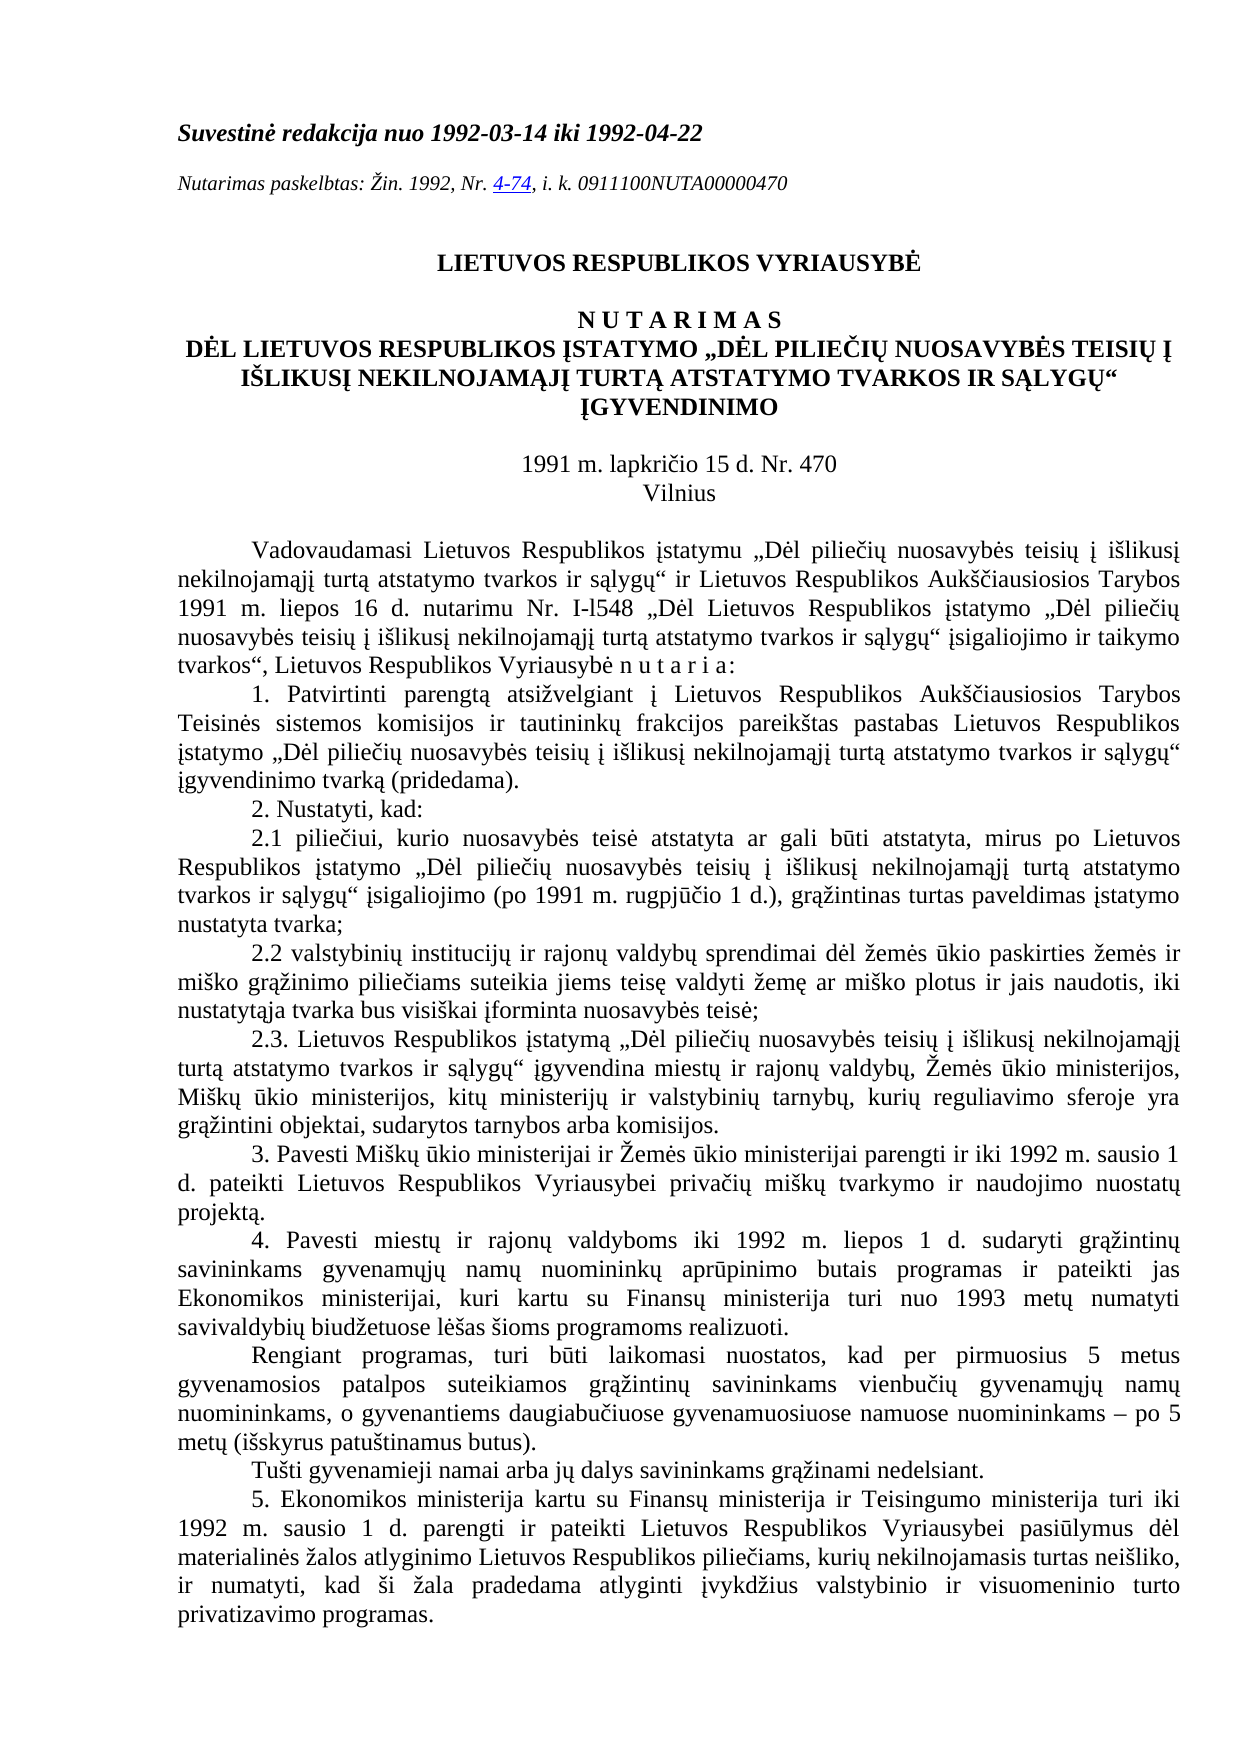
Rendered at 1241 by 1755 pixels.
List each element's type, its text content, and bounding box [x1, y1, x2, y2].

text N U T A R I M A S [177, 305, 1181, 334]
text 1991 m. lapkričio 15 d. Nr. 470 [177, 449, 1181, 478]
text 1. Patvirtinti parengtą atsižvelgiant į Lietuvos Respublikos Aukščiausiosios Tarybos Teisinės sistemos komisijos ir tautininkų frakcijos pareikštas pastabas Lietuvos Respublikos įstatymo „Dėl piliečių nuosavybės teisių į išlikusį nekilnojamąjį turtą atstatymo tvarkos ir sąlygų“ įgyvendinimo tvarką (pridedama). [177, 679, 1181, 794]
text 2. Nustatyti, kad: [177, 794, 1181, 823]
text 3. Pavesti Miškų ūkio ministerijai ir Žemės ūkio ministerijai parengti ir iki 1992 m. sausio 1 d. pateikti Lietuvos Respublikos Vyriausybei privačių miškų tvarkymo ir naudojimo nuostatų projektą. [177, 1139, 1181, 1225]
text 2.2 valstybinių institucijų ir rajonų valdybų sprendimai dėl žemės ūkio paskirties žemės ir miško grąžinimo piliečiams suteikia jiems teisę valdyti žemę ar miško plotus ir jais naudotis, iki nustatytąja tvarka bus visiškai įforminta nuosavybės teisė; [177, 938, 1181, 1024]
text 2.1 piliečiui, kurio nuosavybės teisė atstatyta ar gali būti atstatyta, mirus po Lietuvos Respublikos įstatymo „Dėl piliečių nuosavybės teisių į išlikusį nekilnojamąjį turtą atstatymo tvarkos ir sąlygų“ įsigaliojimo (po 1991 m. rugpjūčio 1 d.), grąžintinas turtas paveldimas įstatymo nustatyta tvarka; [177, 823, 1181, 938]
text Rengiant programas, turi būti laikomasi nuostatos, kad per pirmuosius 5 metus gyvenamosios patalpos suteikiamos grąžintinų savininkams vienbučių gyvenamųjų namų nuomininkams, o gyvenantiems daugiabučiuose gyvenamuosiuose namuose nuomininkams – po 5 metų (išskyrus patuštinamus butus). [177, 1340, 1181, 1455]
text 4. Pavesti miestų ir rajonų valdyboms iki 1992 m. liepos 1 d. sudaryti grąžintinų savininkams gyvenamųjų namų nuomininkų aprūpinimo butais programas ir pateikti jas Ekonomikos ministerijai, kuri kartu su Finansų ministerija turi nuo 1993 metų numatyti savivaldybių biudžetuose lėšas šioms programoms realizuoti. [177, 1225, 1181, 1340]
text Tušti gyvenamieji namai arba jų dalys savininkams grąžinami nedelsiant. [177, 1455, 1181, 1484]
text Vadovaudamasi Lietuvos Respublikos įstatymu „Dėl piliečių nuosavybės teisių į išlikusį nekilnojamąjį turtą atstatymo tvarkos ir sąlygų“ ir Lietuvos Respublikos Aukščiausiosios Tarybos 1991 m. liepos 16 d. nutarimu Nr. I-l548 „Dėl Lietuvos Respublikos įstatymo „Dėl piliečių nuosavybės teisių į išlikusį nekilnojamąjį turtą atstatymo tvarkos ir sąlygų“ įsigaliojimo ir taikymo tvarkos“, Lietuvos Respublikos Vyriausybė nutaria: [177, 535, 1181, 679]
text 5. Ekonomikos ministerija kartu su Finansų ministerija ir Teisingumo ministerija turi iki 1992 m. sausio 1 d. parengti ir pateikti Lietuvos Respublikos Vyriausybei pasiūlymus dėl materialinės žalos atlyginimo Lietuvos Respublikos piliečiams, kurių nekilnojamasis turtas neišliko, ir numatyti, kad ši žala pradedama atlyginti įvykdžius valstybinio ir visuomeninio turto privatizavimo programas. [177, 1484, 1181, 1628]
text Vilnius [177, 478, 1181, 507]
text LIETUVOS RESPUBLIKOS VYRIAUSYBĖ [177, 248, 1181, 277]
text DĖL LIETUVOS RESPUBLIKOS ĮSTATYMO „DĖL PILIEČIŲ NUOSAVYBĖS TEISIŲ Į IŠLIKUSĮ NEKILNOJAMĄJĮ TURTĄ ATSTATYMO TVARKOS IR SĄLYGŲ“ ĮGYVENDINIMO [177, 334, 1181, 420]
text Suvestinė redakcija nuo 1992-03-14 iki 1992-04-22 [177, 118, 1181, 147]
text Nutarimas paskelbtas: Žin. 1992, Nr. 4-74, i. k. 0911100NUTA00000470 [177, 171, 1181, 195]
text 2.3. Lietuvos Respublikos įstatymą „Dėl piliečių nuosavybės teisių į išlikusį nekilnojamąjį turtą atstatymo tvarkos ir sąlygų“ įgyvendina miestų ir rajonų valdybų, Žemės ūkio ministerijos, Miškų ūkio ministerijos, kitų ministerijų ir valstybinių tarnybų, kurių reguliavimo sferoje yra grąžintini objektai, sudarytos tarnybos arba komisijos. [177, 1024, 1181, 1139]
